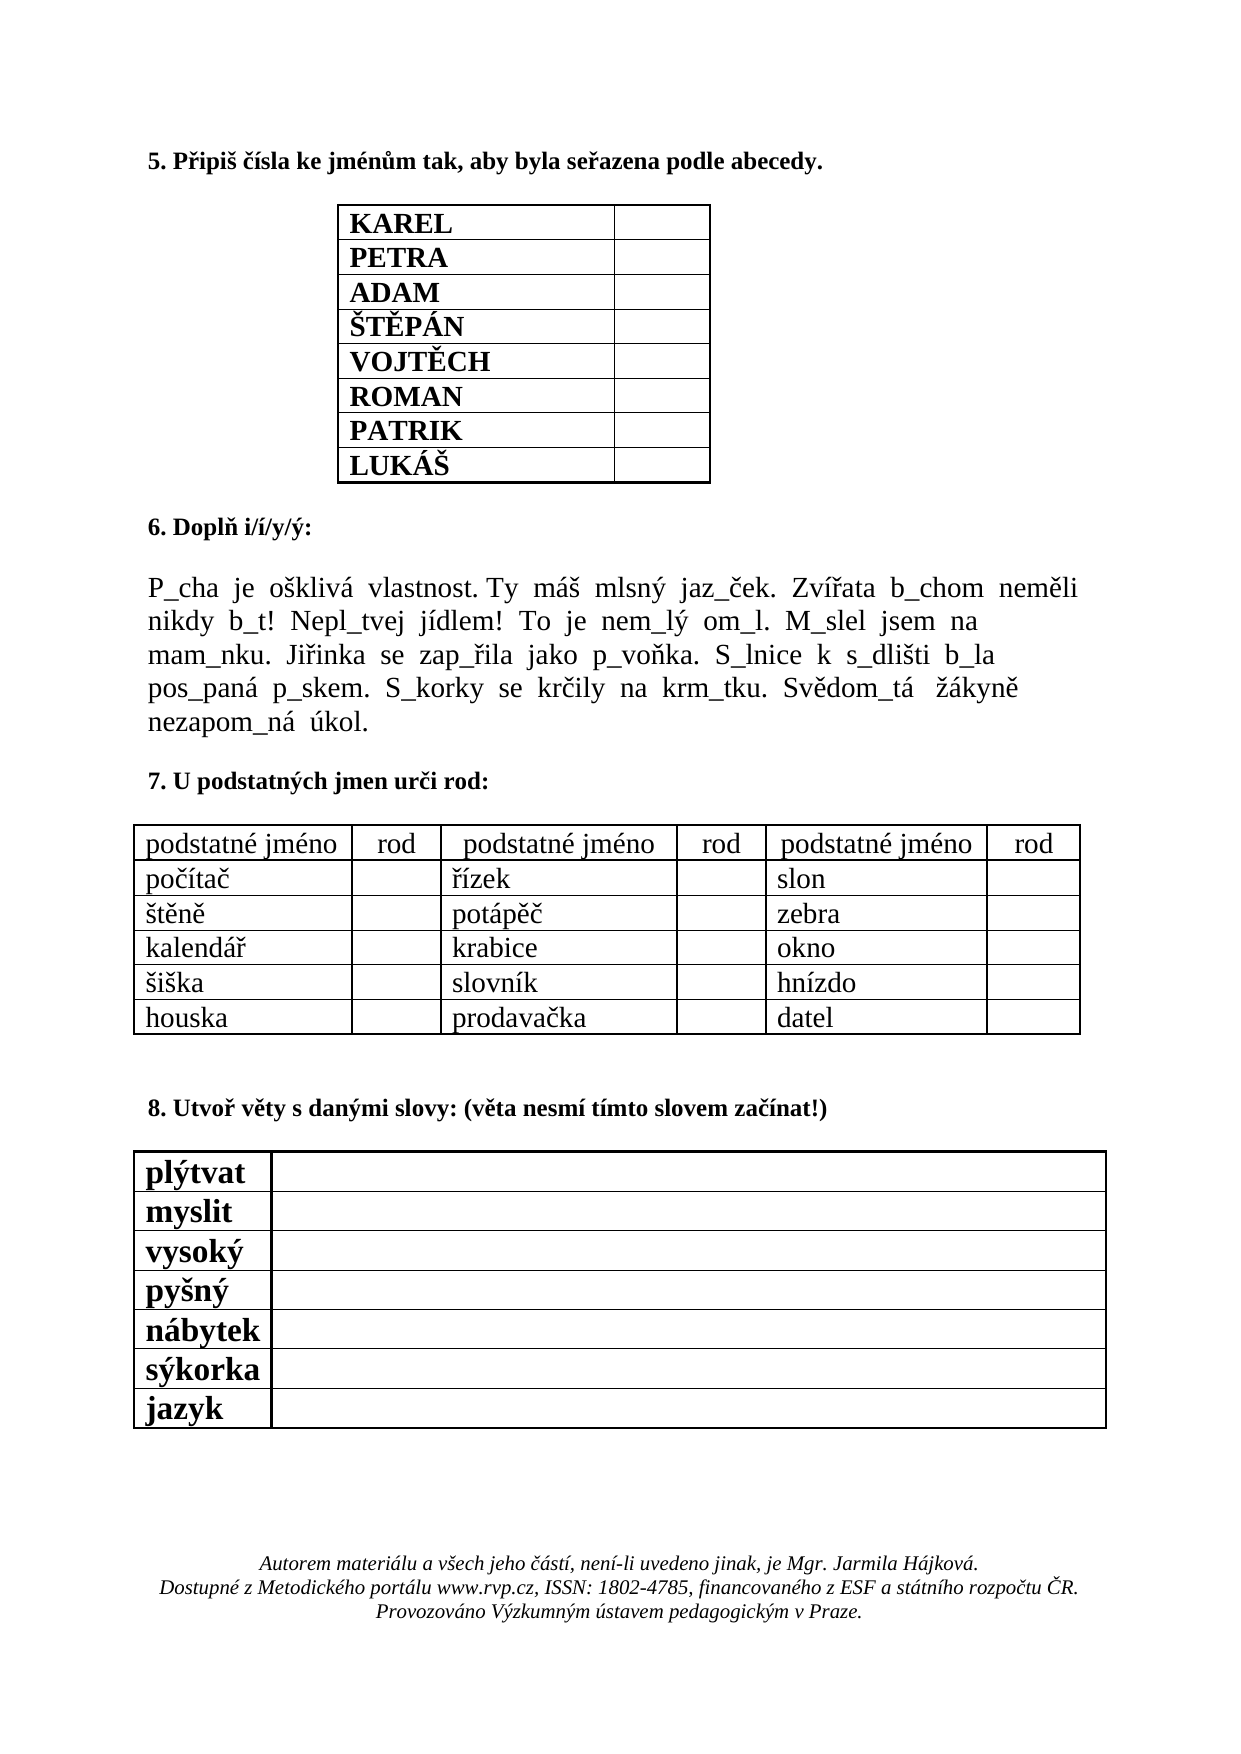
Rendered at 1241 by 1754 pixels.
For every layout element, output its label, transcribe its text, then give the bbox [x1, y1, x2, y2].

text 8. Utvoř věty s danými slovy: (věta nesmí tímto slovem začínat!) [148, 1093, 1093, 1122]
table_cell houska [135, 1000, 351, 1033]
table_cell prodavačka [442, 1000, 676, 1033]
table_header [273, 1153, 1105, 1191]
text 7. U podstatných jmen urči rod: [148, 766, 1093, 795]
table_cell [273, 1192, 1105, 1230]
table_cell [615, 379, 709, 412]
table_cell [353, 931, 440, 964]
table_cell [273, 1310, 1105, 1348]
table_cell [615, 448, 709, 481]
table_cell ADAM [339, 275, 614, 308]
table_header rod [988, 826, 1079, 859]
table_cell vysoký [135, 1231, 270, 1269]
table_cell [273, 1349, 1105, 1388]
table_header rod [678, 826, 765, 859]
table_cell nábytek [135, 1310, 270, 1348]
table_cell [353, 861, 440, 895]
table_cell zebra [767, 896, 986, 929]
table_cell [353, 1000, 440, 1033]
table_cell [615, 240, 709, 274]
table_header podstatné jméno [442, 826, 676, 859]
table_cell [615, 310, 709, 343]
table_cell PETRA [339, 240, 614, 274]
table_cell [615, 413, 709, 447]
table_cell hnízdo [767, 965, 986, 999]
table_cell počítač [135, 861, 351, 895]
text 6. Doplň i/í/y/ý: [148, 512, 1093, 541]
text 5. Připiš čísla ke jménům tak, aby byla seřazena podle abecedy. [148, 146, 1093, 175]
table_cell [988, 861, 1079, 895]
table_cell kalendář [135, 931, 351, 964]
table_header KAREL [339, 206, 614, 239]
table_cell [273, 1389, 1105, 1427]
table_cell sýkorka [135, 1349, 270, 1388]
text P_cha je ošklivá vlastnost. Ty máš mlsný jaz_ček. Zvířata b_chom neměli nikdy b_t! Nepl_tvej jídlem! To je nem_lý om_l. M_slel jsem na mam_nku. Jiřinka se zap_řila jako p_voňka. S_lnice k s_dlišti b_la pos_paná p_skem. S_korky se krčily na krm_tku. Svědom_tá žákyně nezapom_ná úkol. [148, 570, 1093, 737]
table_header podstatné jméno [135, 826, 351, 859]
table_cell [988, 1000, 1079, 1033]
table_cell [988, 965, 1079, 999]
table_cell potápěč [442, 896, 676, 929]
table_header [615, 206, 709, 239]
table_cell [678, 965, 765, 999]
table_cell ŠTĚPÁN [339, 310, 614, 343]
table_cell jazyk [135, 1389, 270, 1427]
table_cell [678, 861, 765, 895]
table_cell [678, 1000, 765, 1033]
table_cell LUKÁŠ [339, 448, 614, 481]
table_header podstatné jméno [767, 826, 986, 859]
table_cell PATRIK [339, 413, 614, 447]
table_cell pyšný [135, 1271, 270, 1309]
table_cell [353, 896, 440, 929]
table_cell myslit [135, 1192, 270, 1230]
table_cell [678, 896, 765, 929]
table_cell [678, 931, 765, 964]
table_cell štěně [135, 896, 351, 929]
table_cell [615, 344, 709, 378]
table_cell [353, 965, 440, 999]
table_cell okno [767, 931, 986, 964]
table_cell ROMAN [339, 379, 614, 412]
table_cell slon [767, 861, 986, 895]
table_cell krabice [442, 931, 676, 964]
table_cell [615, 275, 709, 308]
table_cell šiška [135, 965, 351, 999]
table_header plýtvat [135, 1153, 270, 1191]
table_cell [988, 896, 1079, 929]
table_cell VOJTĚCH [339, 344, 614, 378]
table_cell [273, 1231, 1105, 1269]
table_cell [988, 931, 1079, 964]
table_cell datel [767, 1000, 986, 1033]
table_cell řízek [442, 861, 676, 895]
table_cell slovník [442, 965, 676, 999]
table_cell [273, 1271, 1105, 1309]
table_header rod [353, 826, 440, 859]
